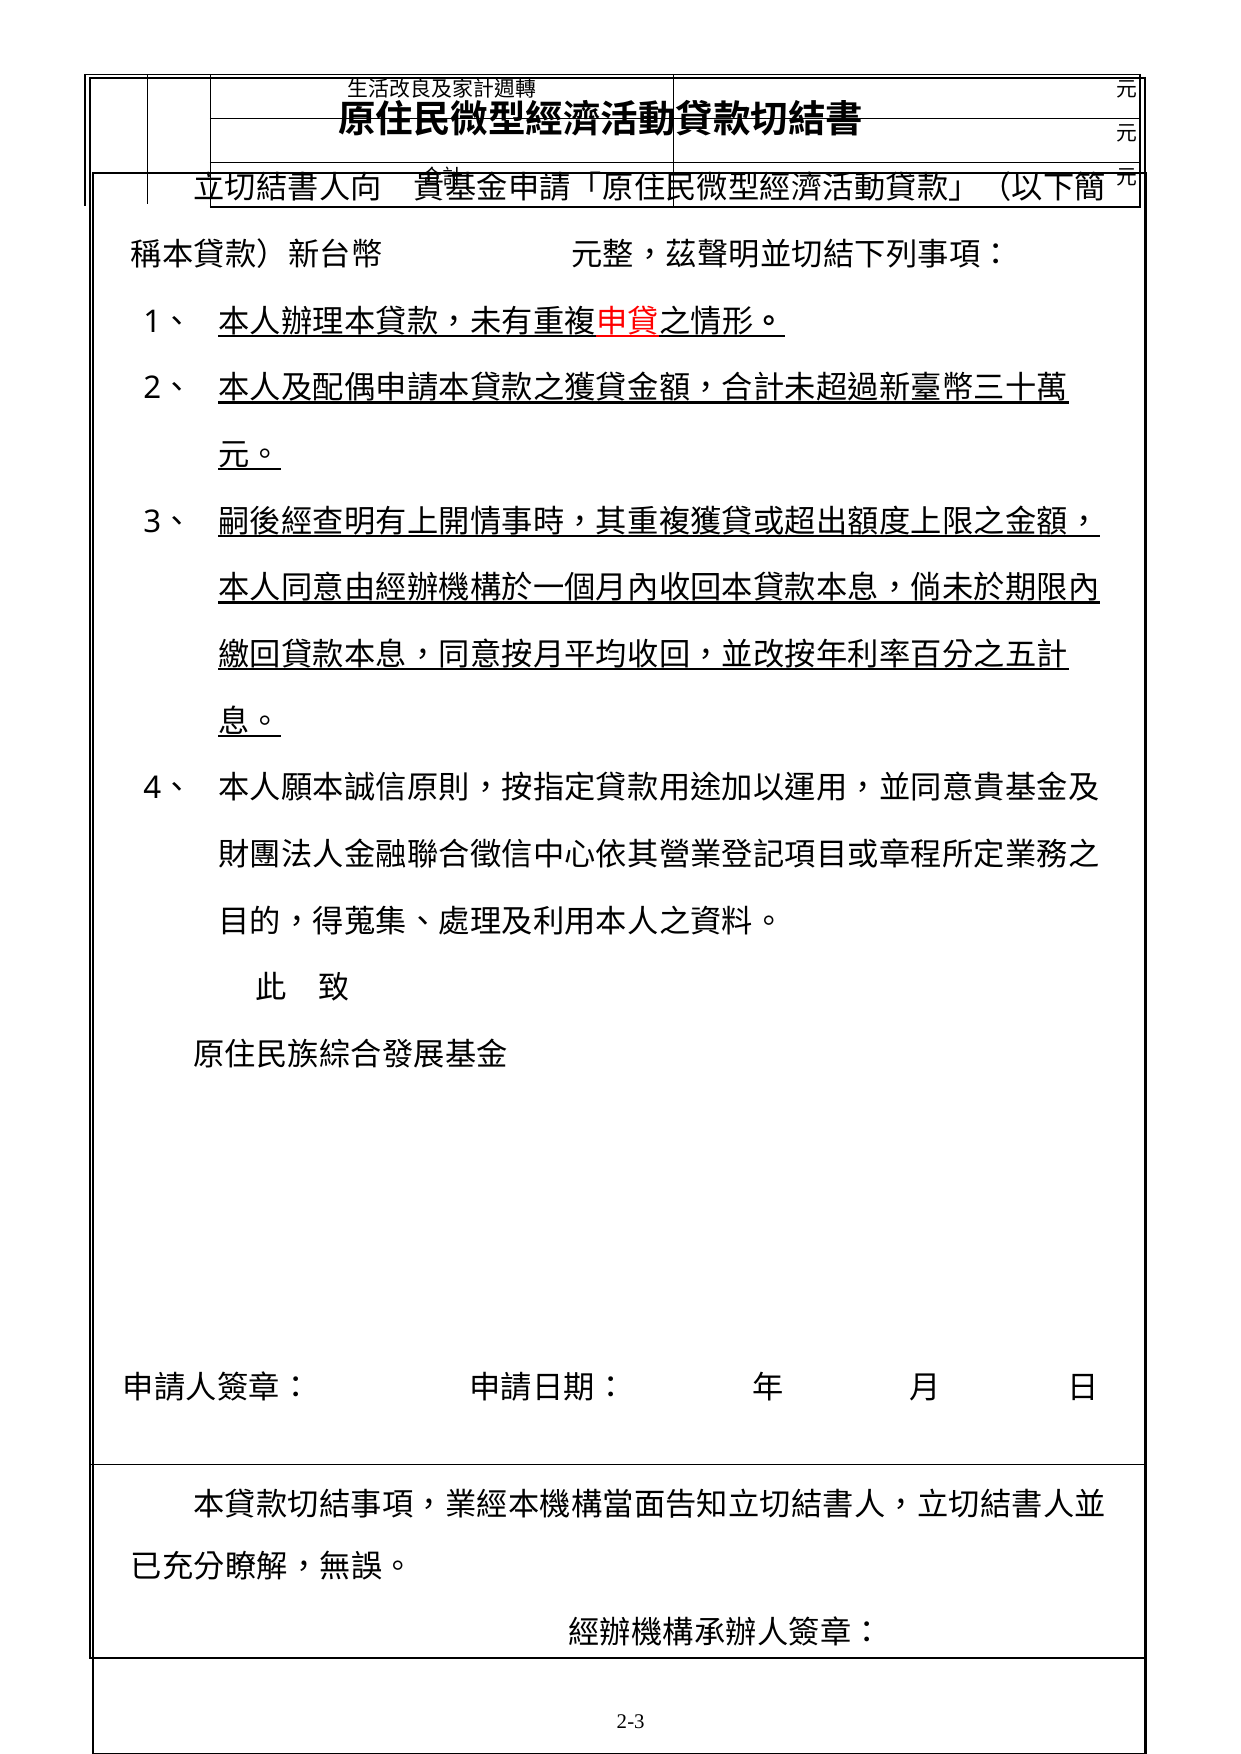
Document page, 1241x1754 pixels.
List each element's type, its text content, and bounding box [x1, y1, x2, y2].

table_cell 本貸款切結事項，業經本機構當面告知立切結書人，立切結書人並已充分瞭解，無誤。 經辦機構承辦人簽章： [91, 1465, 1144, 1657]
table_cell [86, 75, 147, 206]
table_header 原住民微型經濟活動貸款切結書 立切結書人向 貴基金申請「原住民微型經濟活動貸款」（以下簡稱本貸款）新台幣 元整，茲聲明並切結下列事項： 本人辦理本貸款，未有重複申貸之情形。 本人及配偶申請本貸款之獲貸金額，合計未超過新臺幣三十萬元。 嗣後經查明有上開情事時，其重複獲貸或超出額度上限之金額，本人同意由經辦機構於一個月內收回本貸款本息，倘未於期限內繳回貸款本息，同意按月平均收回，並改按年利率百分之五計息。 本人願本誠信原則，按指定貸款用途加以運用，並同意貴基金及財團法人金融聯合徵信中心依其營業登記項目或章程所定業務之目的，得蒐集、處理及利用本人之資料。 此 致 原住民族綜合發展基金 申請人簽章： 申請日期： 年 月 日 [91, 79, 1144, 1464]
